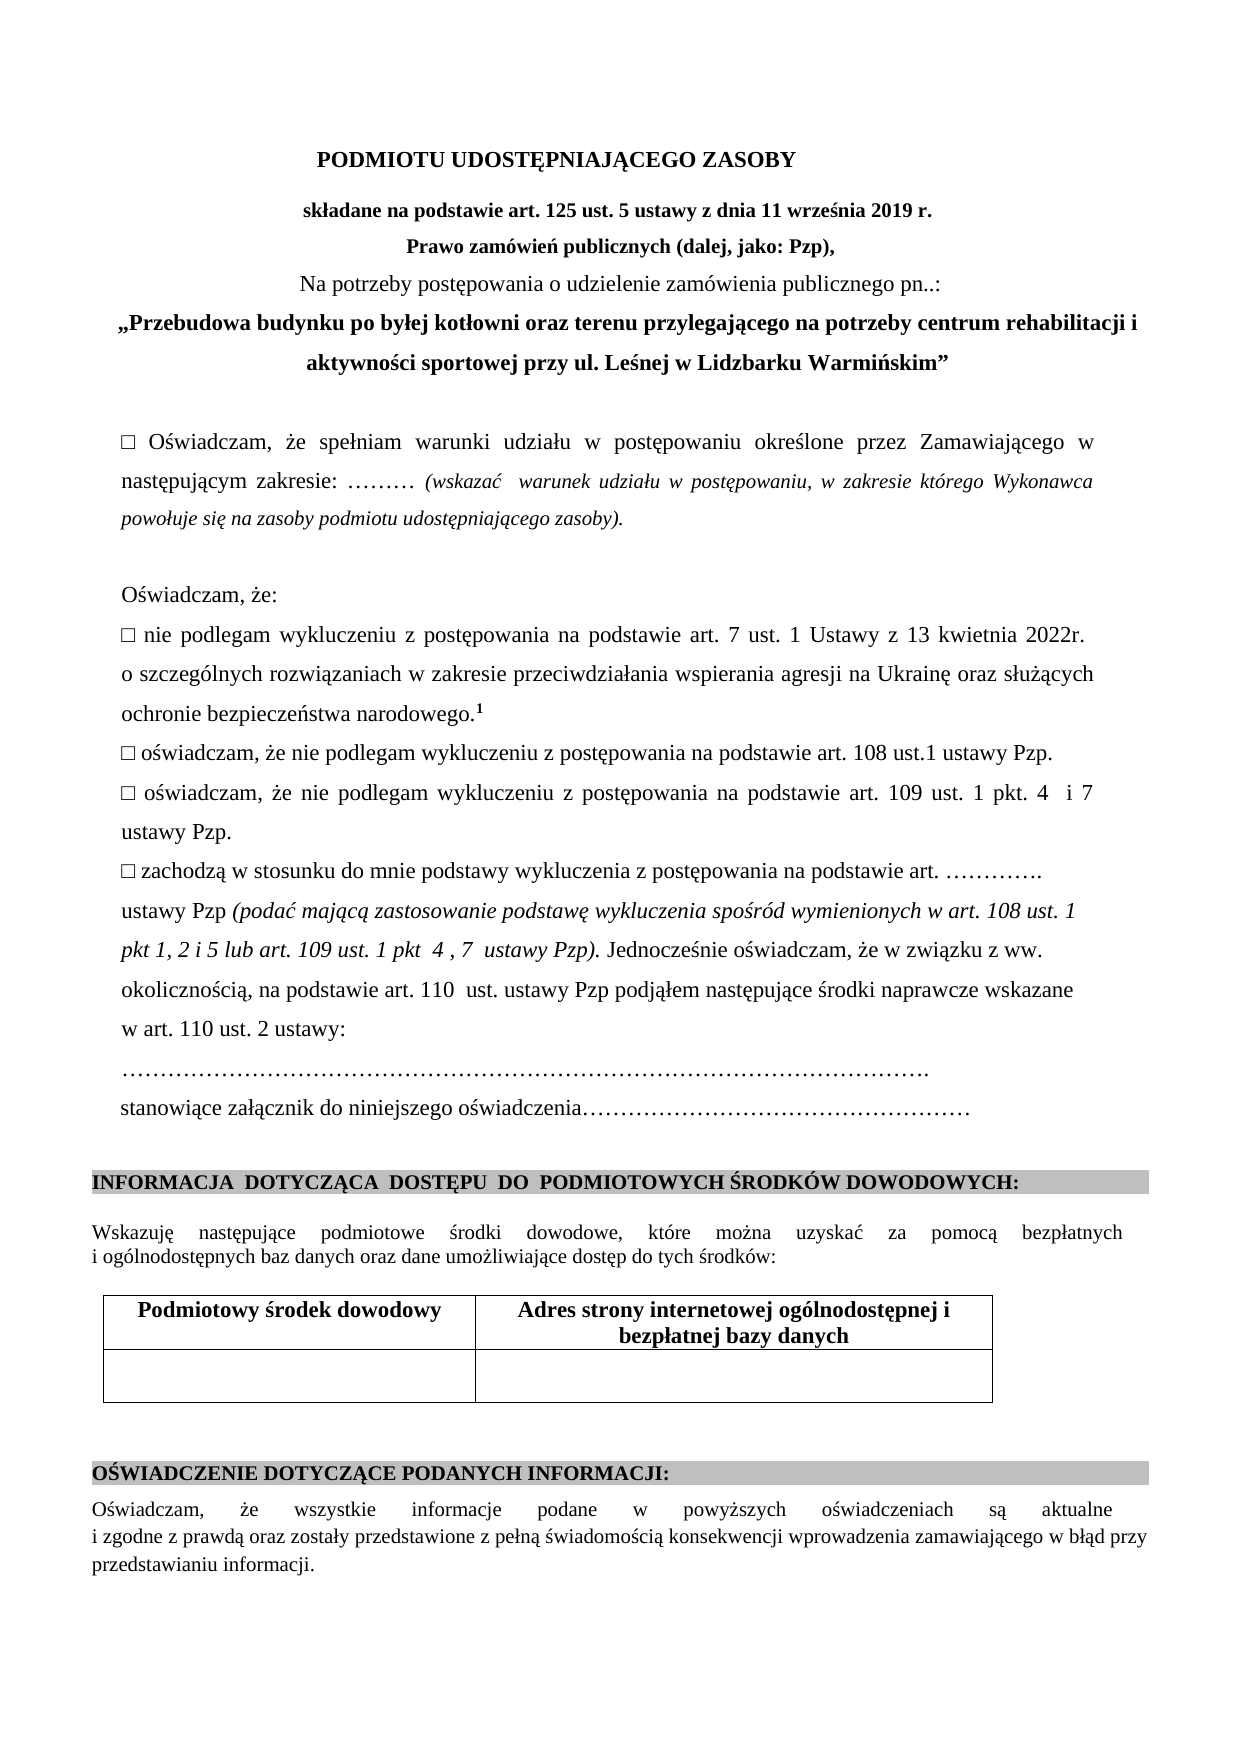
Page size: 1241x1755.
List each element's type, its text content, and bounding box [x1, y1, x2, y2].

text Wskazuję następujące podmiotowe środki dowodowe, które można uzyskać za pomocą bezpłatnych i ogólnodostępnych baz danych oraz dane umożliwiające dostęp do tych środków: [92, 1220, 1149, 1268]
text Na potrzeby postępowania o udzielenie zamówienia publicznego pn..: [92, 270, 1149, 296]
text □ oświadczam, że nie podlegam wykluczeniu z postępowania na podstawie art. 109 ust. 1 pkt. 4 i 7 ustawy Pzp. [121, 778, 1096, 844]
text PODMIOTU UDOSTĘPNIAJĄCEGO ZASOBY [242, 146, 1149, 172]
table_cell [476, 1350, 992, 1402]
table_header Podmiotowy środek dowodowy [104, 1296, 475, 1348]
text □ zachodzą w stosunku do mnie podstawy wykluczenia z postępowania na podstawie art. …………. ustawy Pzp (podać mającą zastosowanie podstawę wykluczenia spośród wymienionych w art. 108 ust. 1 pkt 1, 2 i 5 lub art. 109 ust. 1 pkt 4 , 7 ustawy Pzp). Jednocześnie oświadczam, że w związku z ww. okolicznością, na podstawie art. 110 ust. ustawy Pzp podjąłem następujące środki naprawcze wskazane w art. 110 ust. 2 ustawy: ……………………………………………………………………………………………. [121, 857, 1096, 1081]
text OŚWIADCZENIE DOTYCZĄCE PODANYCH INFORMACJI: [92, 1461, 1149, 1485]
text Oświadczam, że: [121, 581, 1096, 607]
text INFORMACJA DOTYCZĄCA DOSTĘPU DO PODMIOTOWYCH ŚRODKÓW DOWODOWYCH: [92, 1170, 1149, 1194]
text □ Oświadczam, że spełniam warunki udziału w postępowaniu określone przez Zamawiającego w następującym zakresie: ……… (wskazać warunek udziału w postępowaniu, w zakresie którego Wykonawca powołuje się na zasoby podmiotu udostępniającego zasoby). [121, 428, 1096, 530]
text stanowiące załącznik do niniejszego oświadczenia…………………………………………… [92, 1094, 1149, 1121]
text □ nie podlegam wykluczeniu z postępowania na podstawie art. 7 ust. 1 Ustawy z 13 kwietnia 2022r. o szczególnych rozwiązaniach w zakresie przeciwdziałania wspierania agresji na Ukrainę oraz służących ochronie bezpieczeństwa narodowego.1 [121, 621, 1096, 726]
text składane na podstawie art. 125 ust. 5 ustawy z dnia 11 września 2019 r. [92, 198, 1149, 222]
text Prawo zamówień publicznych (dalej, jako: Pzp), [92, 234, 1149, 258]
table_cell [104, 1350, 475, 1402]
text □ oświadczam, że nie podlegam wykluczeniu z postępowania na podstawie art. 108 ust.1 ustawy Pzp. [121, 739, 1096, 765]
text „Przebudowa budynku po byłej kotłowni oraz terenu przylegającego na potrzeby centrum rehabilitacji i aktywności sportowej przy ul. Leśnej w Lidzbarku Warmińskim” [106, 309, 1149, 375]
text Oświadczam, że wszystkie informacje podane w powyższych oświadczeniach są aktualne i zgodne z prawdą oraz zostały przedstawione z pełną świadomością konsekwencji wprowadzenia zamawiającego w błąd przy przedstawianiu informacji. [92, 1497, 1149, 1576]
table_header Adres strony internetowej ogólnodostępnej i bezpłatnej bazy danych [476, 1296, 992, 1348]
